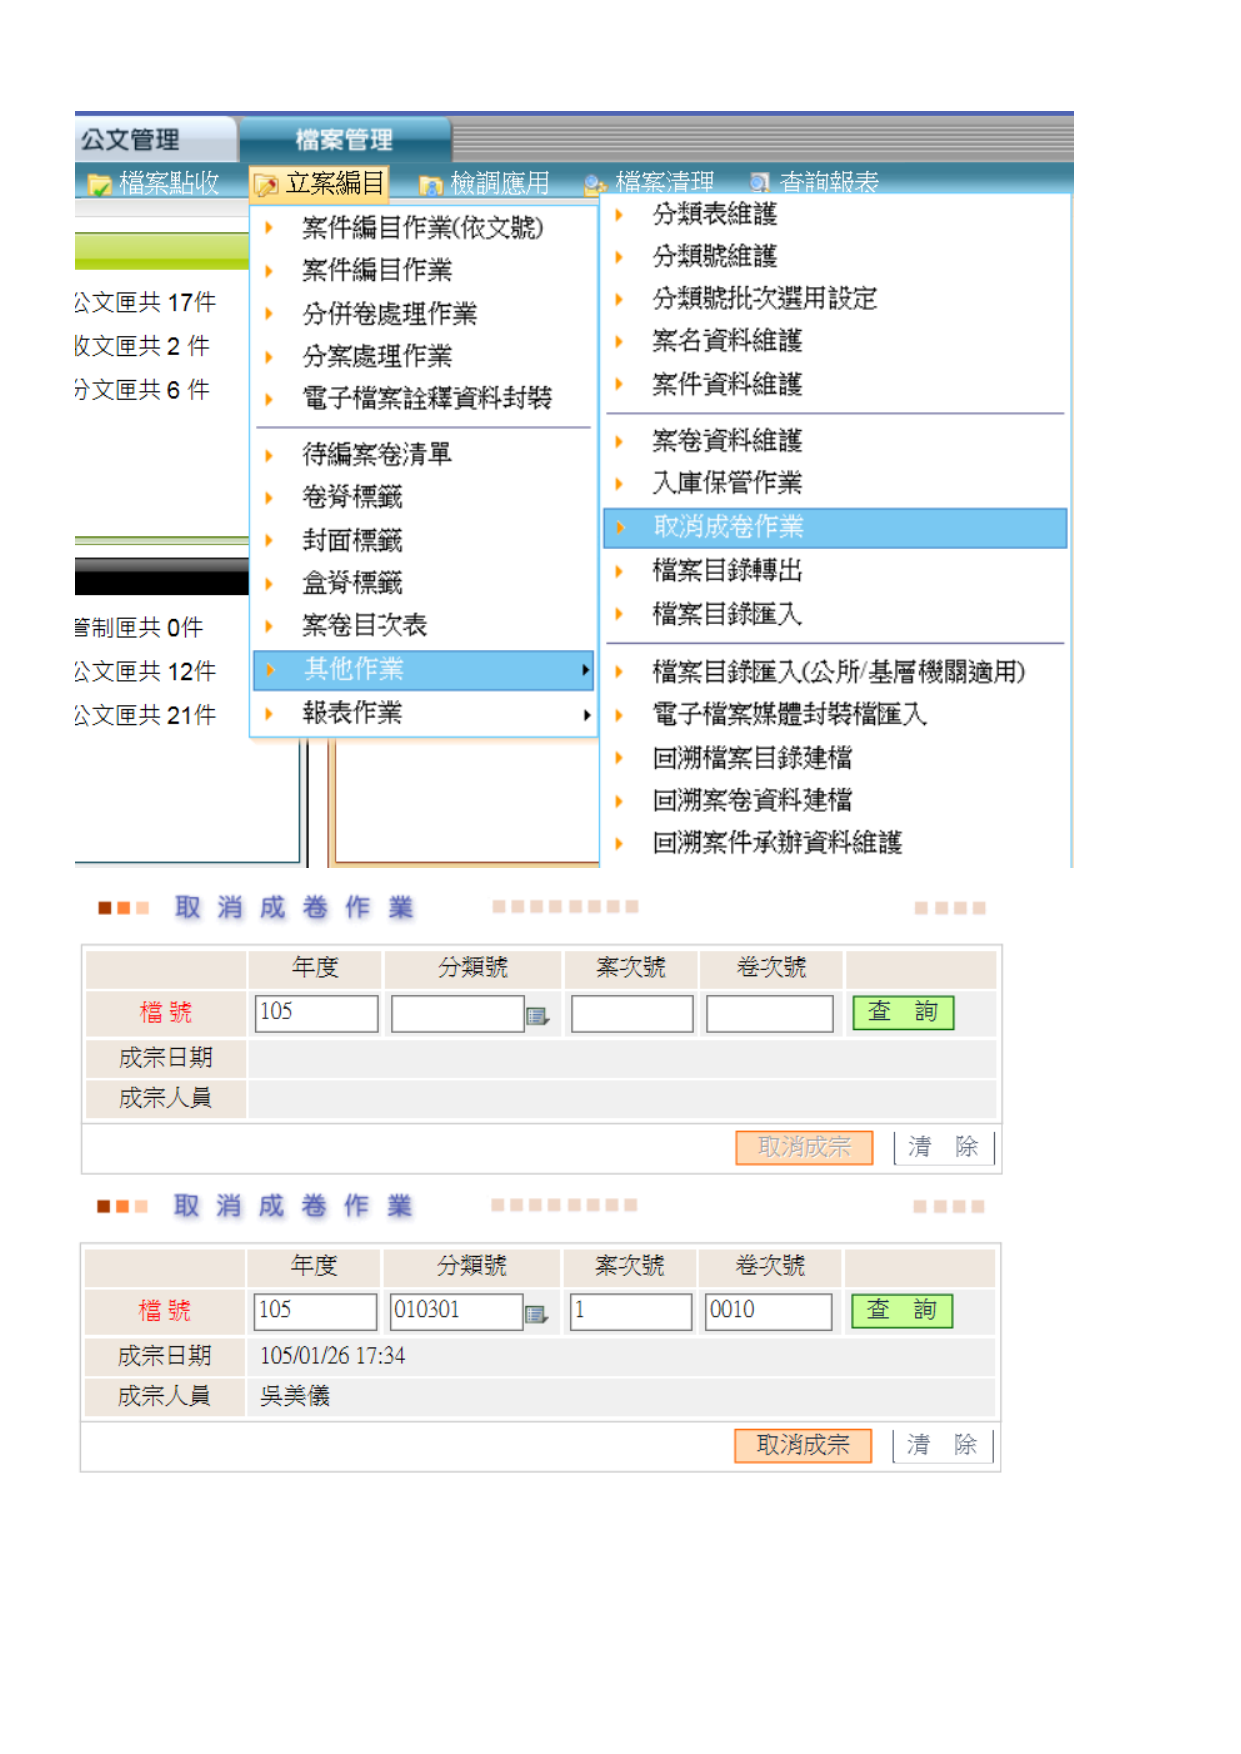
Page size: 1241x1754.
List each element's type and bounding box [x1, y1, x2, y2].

picture [75, 111, 1074, 868]
picture [75, 1187, 1009, 1477]
picture [75, 886, 1009, 1177]
